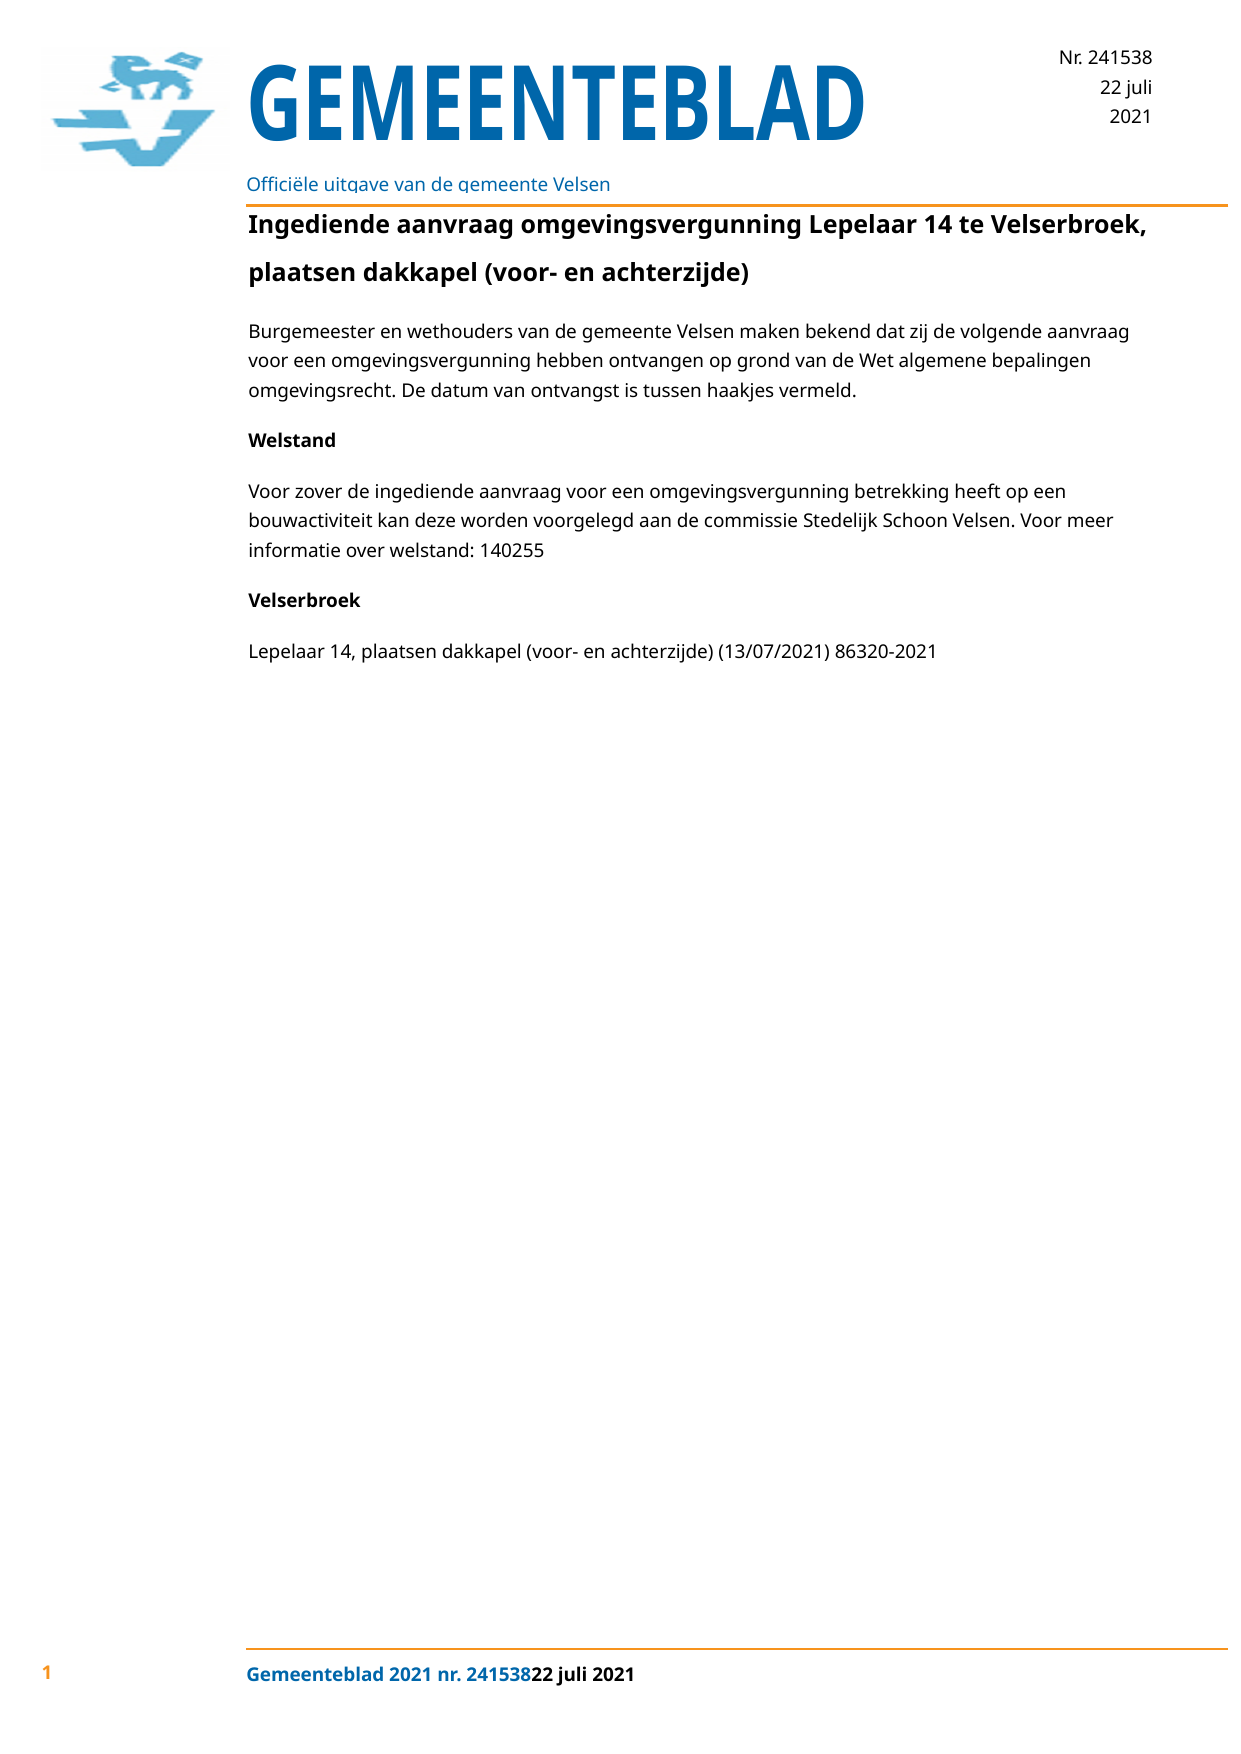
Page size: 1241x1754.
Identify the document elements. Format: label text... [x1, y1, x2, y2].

text Welstand [248, 427, 1152, 453]
text Voor zover de ingediende aanvraag voor een omgevingsvergunning betrekking heeft op een bouwactiviteit kan deze worden voorgelegd aan de commissie Stedelijk Schoon Velsen. Voor meer informatie over welstand: 140255 [248, 478, 1152, 563]
text Velserbroek [248, 587, 1152, 613]
picture [41, 47, 231, 172]
text Burgemeester en wethouders van de gemeente Velsen maken bekend dat zij de volgende aanvraag voor een omgevingsvergunning hebben ontvangen op grond van de Wet algemene bepalingen omgevingsrecht. De datum van ontvangst is tussen haakjes vermeld. [248, 318, 1152, 403]
text Lepelaar 14, plaatsen dakkapel (voor- en achterzijde) (13/07/2021) 86320-2021 [248, 638, 1152, 664]
text Ingediende aanvraag omgevingsvergunning Lepelaar 14 te Velserbroek, plaatsen dakkapel (voor- en achterzijde) [248, 207, 1152, 288]
